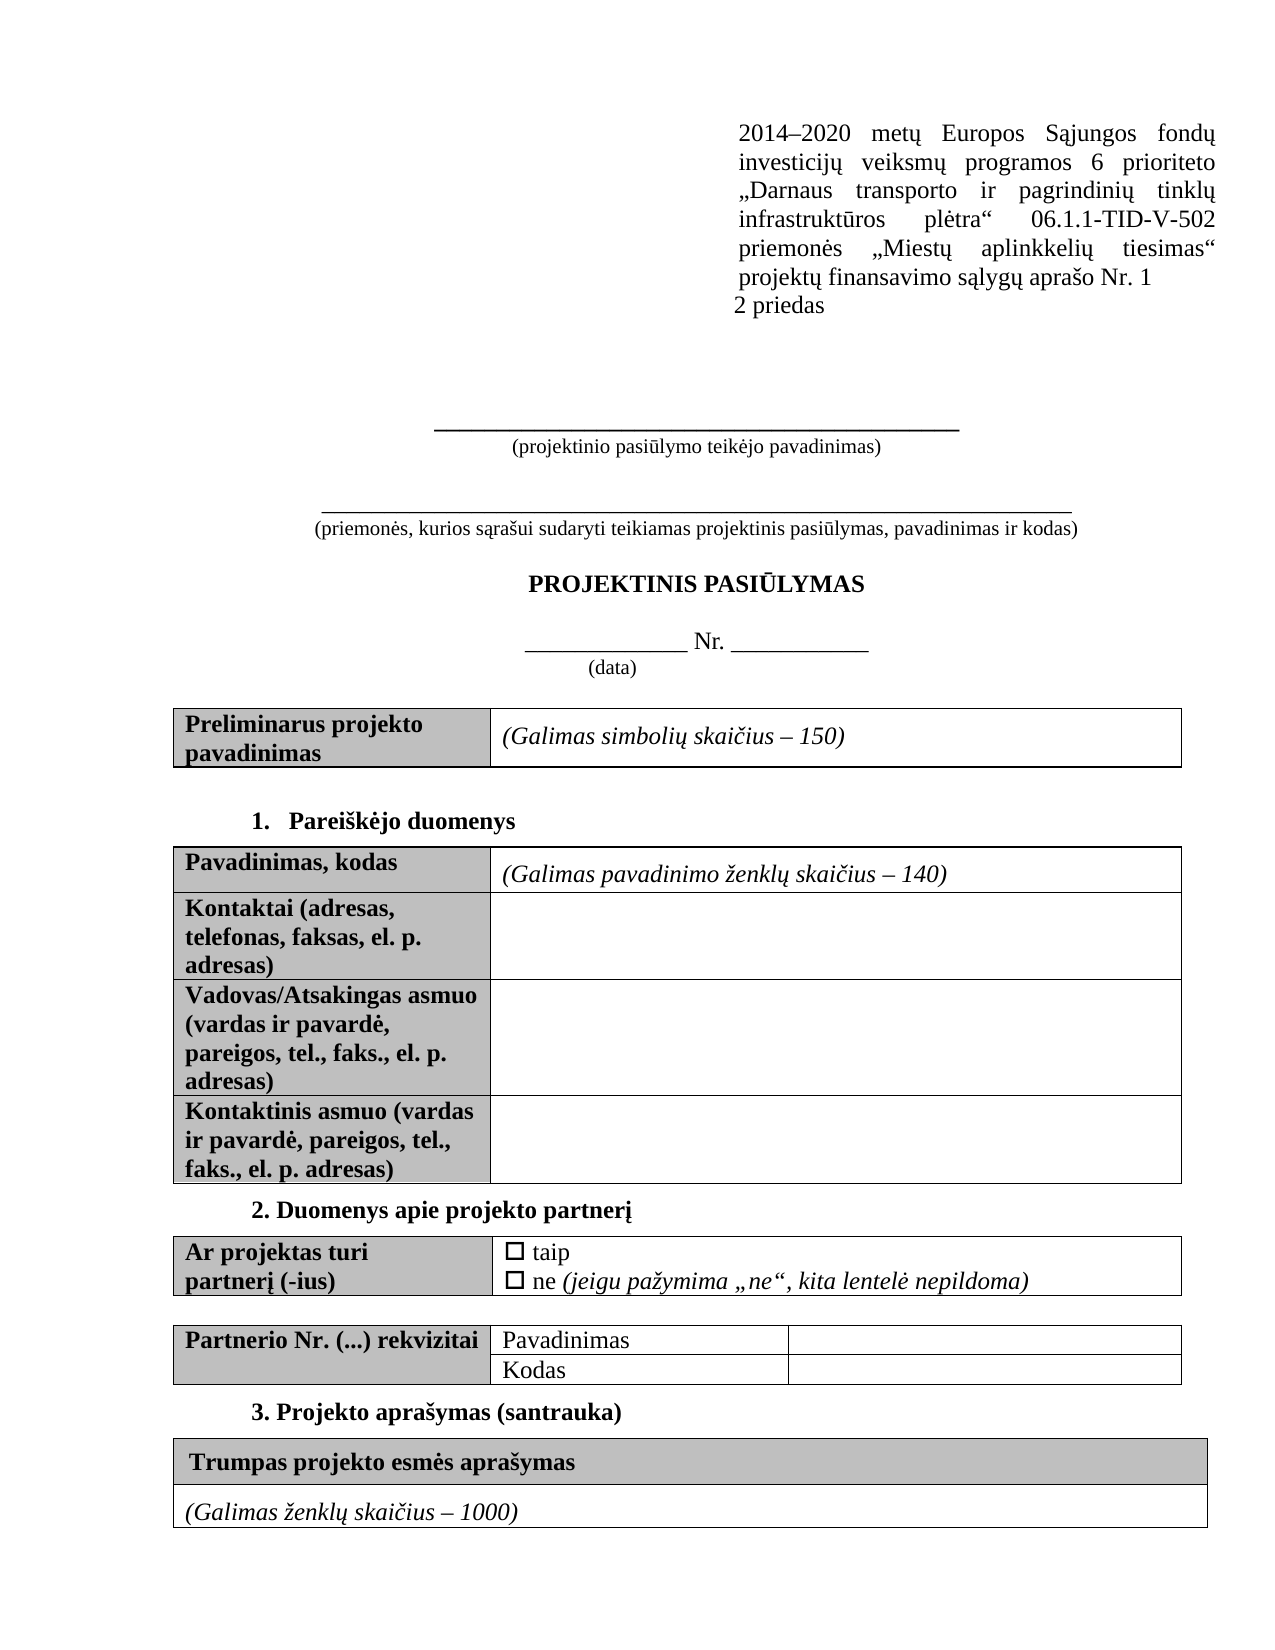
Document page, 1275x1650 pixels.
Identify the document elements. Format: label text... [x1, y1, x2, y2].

table_cell Kodas [491, 1355, 788, 1384]
table_cell [491, 1096, 1181, 1182]
text PROJEKTINIS PASIŪLYMAS [177, 569, 1216, 597]
table_header Pavadinimas, kodas [174, 848, 490, 892]
text _____________ Nr. ___________ [177, 626, 1216, 655]
text (projektinio pasiūlymo teikėjo pavadinimas) [177, 434, 1216, 458]
text 1. Pareiškėjo duomenys [251, 806, 1216, 834]
table_header (Galimas simbolių skaičius – 150) [491, 709, 1181, 766]
table_cell [491, 980, 1181, 1095]
table_cell Vadovas/Atsakingas asmuo (vardas ir pavardė, pareigos, tel., faks., el. p. adresas) [174, 980, 490, 1095]
table_header Pavadinimas [491, 1326, 788, 1354]
text 3. Projekto aprašymas (santrauka) [177, 1397, 1216, 1426]
table_cell [491, 893, 1181, 979]
table_header Trumpas projekto esmės aprašymas [174, 1439, 1207, 1484]
text (data) [546, 655, 1216, 679]
text 2. Duomenys apie projekto partnerį [251, 1195, 1216, 1224]
table_header (Galimas pavadinimo ženklų skaičius – 140) [491, 848, 1181, 892]
table_cell Kontaktai (adresas, telefonas, faksas, el. p. adresas) [174, 893, 490, 979]
table_header Preliminarus projekto pavadinimas [174, 709, 490, 766]
table_header Partnerio Nr. (...) rekvizitai [174, 1326, 490, 1384]
table_header [789, 1326, 1181, 1354]
text 2014–2020 metų Europos Sąjungos fondų investicijų veiksmų programos 6 prioriteto „Darnaus transporto ir pagrindinių tinklų infrastruktūros plėtra“ 06.1.1-TID-V-502 priemonės „Miestų aplinkkelių tiesimas“ projektų finansavimo sąlygų aprašo Nr. 1 [738, 118, 1216, 291]
text ____________________________________________________________ [177, 487, 1216, 516]
table_cell (Galimas ženklų skaičius – 1000) [174, 1485, 1207, 1527]
table_header Ar projektas turi partnerį (-ius) [174, 1237, 492, 1295]
text __________________________________________ [177, 406, 1216, 434]
table_cell Kontaktinis asmuo (vardas ir pavardė, pareigos, tel., faks., el. p. adresas) [174, 1096, 490, 1182]
table_cell [789, 1355, 1181, 1384]
text 2 priedas [709, 291, 1216, 319]
table_header  taip  ne (jeigu pažymima „ne“, kita lentelė nepildoma) [493, 1237, 1181, 1295]
text (priemonės, kurios sąrašui sudaryti teikiamas projektinis pasiūlymas, pavadinimas ir kodas) [177, 516, 1216, 540]
